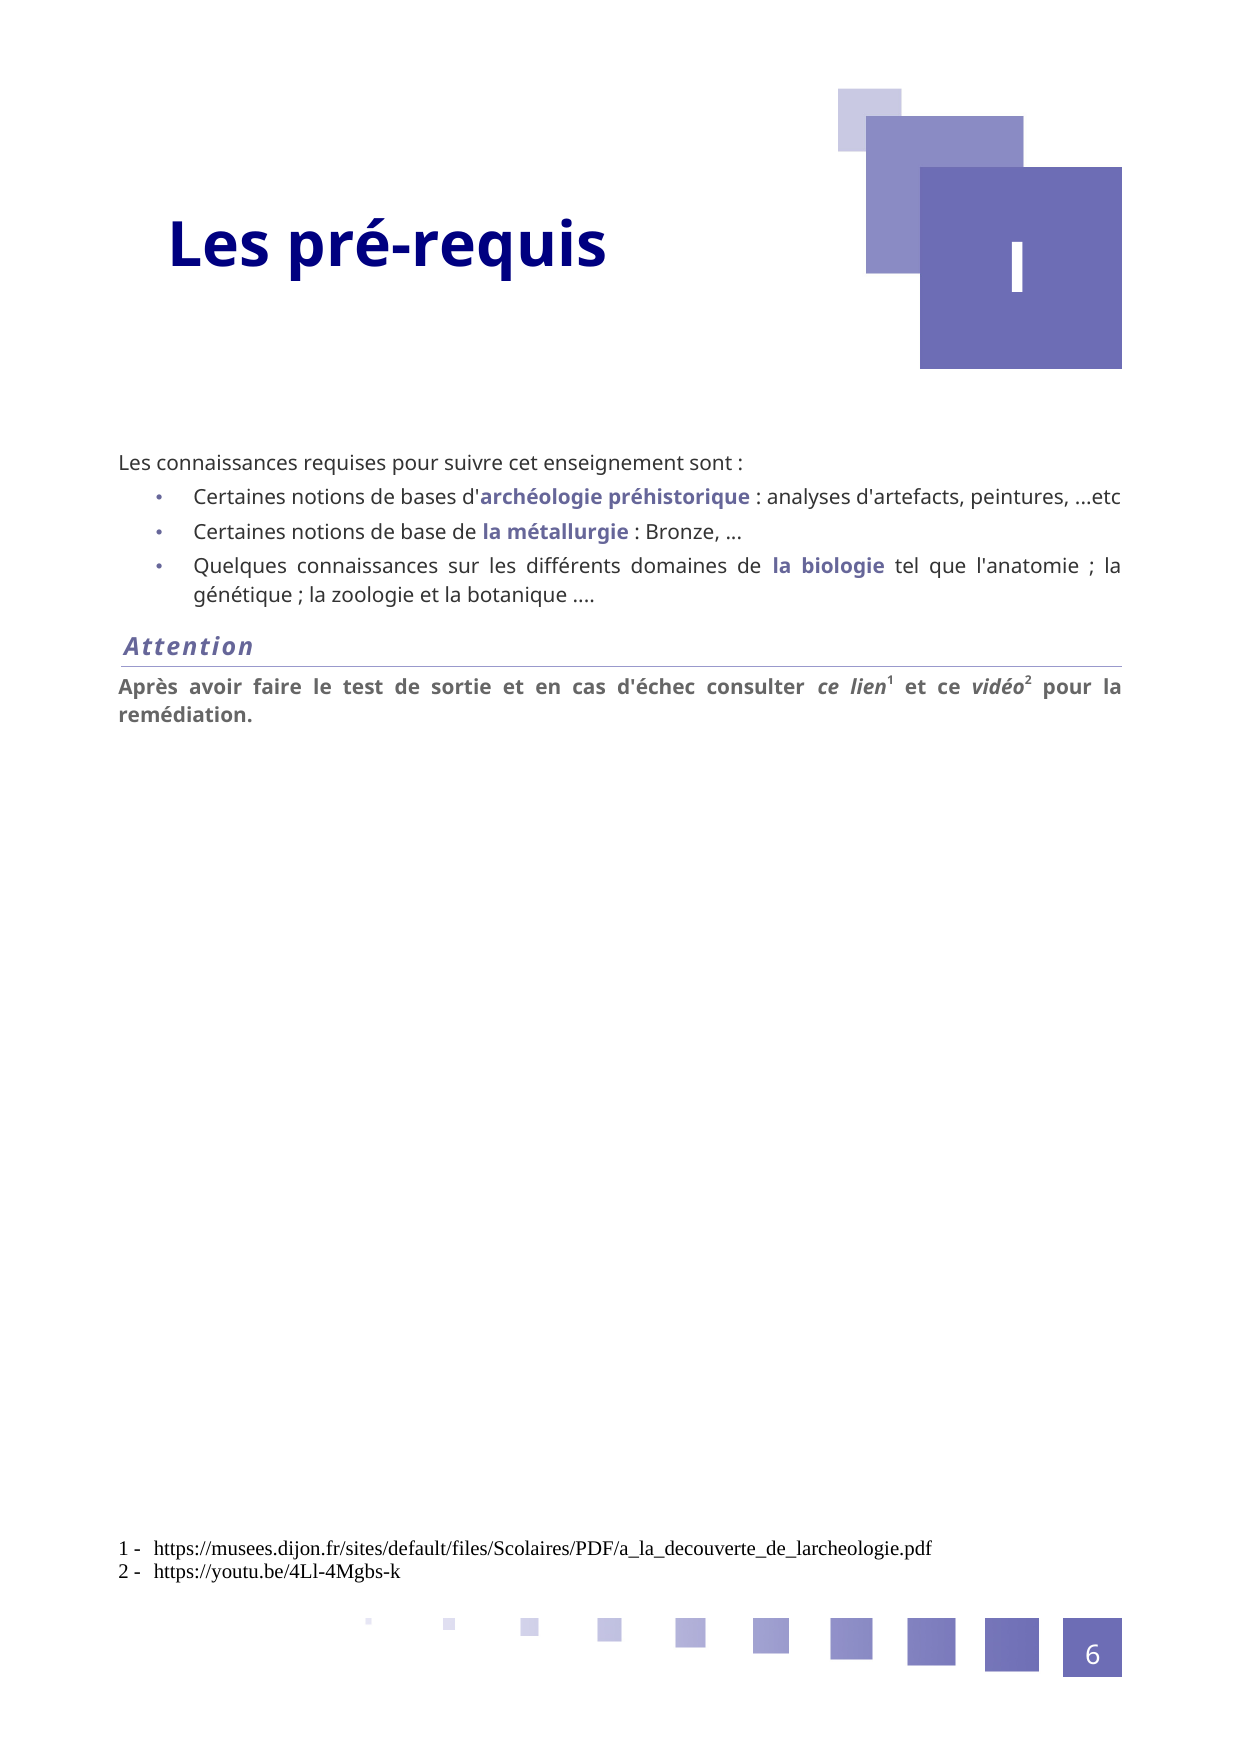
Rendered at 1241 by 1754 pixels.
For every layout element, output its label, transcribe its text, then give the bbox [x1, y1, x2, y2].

picture [321, 608, 1122, 626]
picture [321, 667, 1122, 672]
list Certaines notions de base de la métallurgie : Bronze, ... [156, 517, 1122, 545]
text https://youtu.be/4Ll-4Mgbs-k [118, 1559, 1122, 1583]
picture [321, 511, 1122, 517]
text I [913, 227, 1122, 308]
picture [321, 545, 1122, 551]
text Après avoir faire le test de sortie et en cas d'échec consulter ce lien et ce vidéo pour la remédiation. [118, 672, 1122, 729]
title I - Les pré-requis [165, 199, 831, 284]
picture [321, 729, 1122, 889]
picture [321, 1618, 1122, 1678]
title Attention [121, 626, 1122, 666]
text Les connaissances requises pour suivre cet enseignement sont : [118, 448, 1122, 477]
picture [321, 477, 1122, 482]
list Quelques connaissances sur les différents domaines de la biologie tel que l'anatomie ; la génétique ; la zoologie et la botanique .... [156, 551, 1122, 608]
list Certaines notions de bases d'archéologie préhistorique : analyses d'artefacts, peintures, ...etc [156, 482, 1122, 511]
picture [321, 88, 1122, 448]
text https://musees.dijon.fr/sites/default/files/Scolaires/PDF/a_la_decouverte_de_larcheologie.pdf [118, 1536, 1122, 1559]
